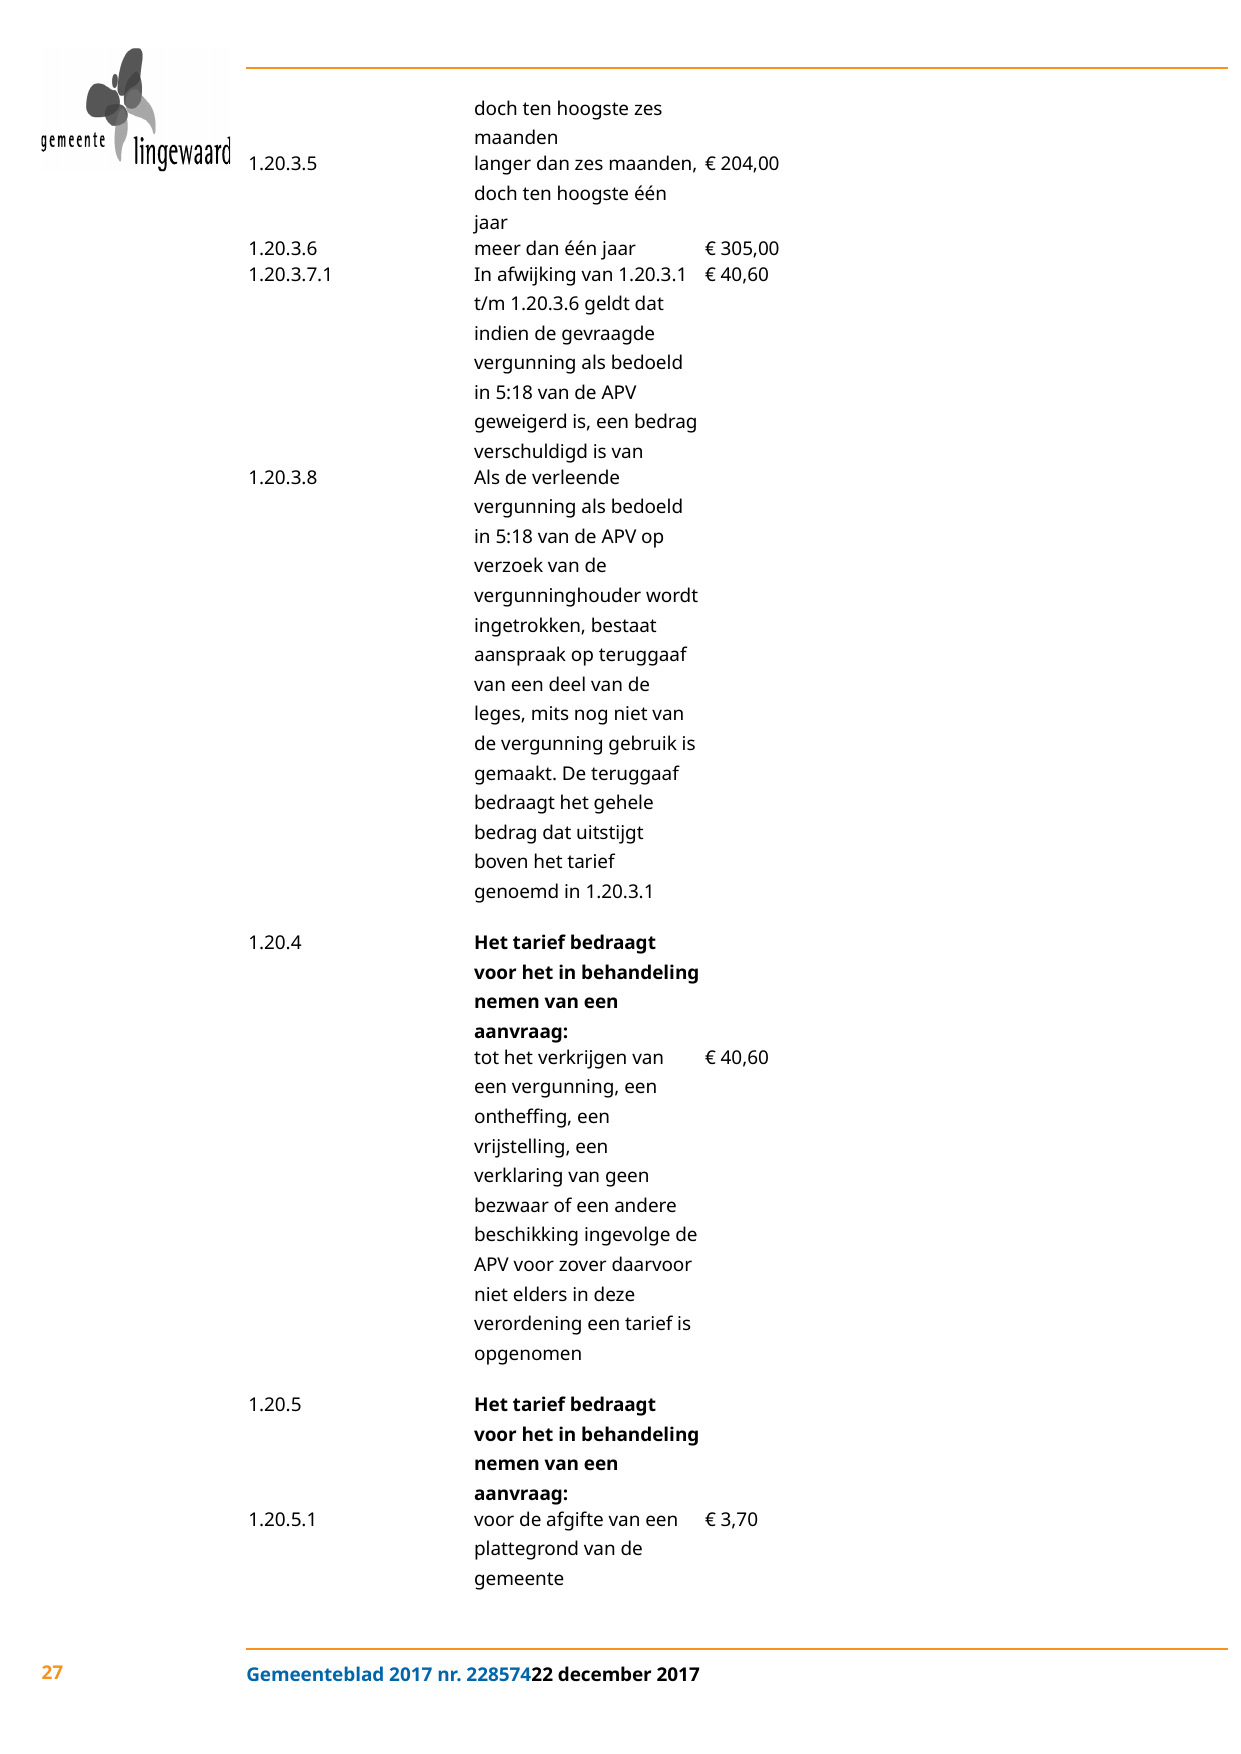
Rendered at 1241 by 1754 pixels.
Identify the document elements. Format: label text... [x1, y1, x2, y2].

table_cell voor de afgifte van een plattegrond van de gemeente [474, 1506, 700, 1591]
table_cell Als de verleende vergunning als bedoeld in 5:18 van de APV op verzoek van de vergunninghouder wordt ingetrokken, bestaat aanspraak op teruggaaf van een deel van de leges, mits nog niet van de vergunning gebruik is gemaakt. De teruggaaf bedraagt het gehele bedrag dat uitstijgt boven het tarief genoemd in 1.20.3.1 [474, 464, 700, 904]
table_cell 1.20.4 [248, 930, 474, 1044]
table_cell langer dan zes maanden, doch ten hoogste één jaar [474, 150, 700, 235]
picture [41, 47, 231, 172]
table_cell Het tarief bedraagt voor het in behandeling nemen van een aanvraag: [474, 1391, 700, 1506]
table_cell 1.20.5.1 [248, 1506, 474, 1591]
table_cell [248, 1366, 474, 1391]
table_cell [248, 904, 474, 929]
table_cell [700, 464, 926, 904]
table_cell 1.20.3.8 [248, 464, 474, 904]
table_cell [474, 1366, 700, 1391]
table_cell [700, 904, 926, 929]
table_cell tot het verkrijgen van een vergunning, een ontheffing, een vrijstelling, een verklaring van geen bezwaar of een andere beschikking ingevolge de APV voor zover daarvoor niet elders in deze verordening een tarief is opgenomen [474, 1044, 700, 1366]
table_cell [700, 930, 926, 1044]
table_cell € 40,60 [700, 1044, 926, 1366]
table_cell doch ten hoogste zes maanden [474, 95, 700, 150]
table_cell [248, 95, 474, 150]
table_cell € 40,60 [700, 261, 926, 464]
table_cell 1.20.3.6 [248, 235, 474, 261]
table_cell [700, 1366, 926, 1391]
table_cell 1.20.5 [248, 1391, 474, 1506]
table_cell In afwijking van 1.20.3.1 t/m 1.20.3.6 geldt dat indien de gevraagde vergunning als bedoeld in 5:18 van de APV geweigerd is, een bedrag verschuldigd is van [474, 261, 700, 464]
table_cell € 204,00 [700, 150, 926, 235]
table_cell [474, 904, 700, 929]
table_cell € 3,70 [700, 1506, 926, 1591]
table_cell 1.20.3.7.1 [248, 261, 474, 464]
table_cell [700, 95, 926, 150]
table_cell [248, 1044, 474, 1366]
table_cell Het tarief bedraagt voor het in behandeling nemen van een aanvraag: [474, 930, 700, 1044]
table_cell meer dan één jaar [474, 235, 700, 261]
table_cell 1.20.3.5 [248, 150, 474, 235]
table_cell [700, 1391, 926, 1506]
table_cell € 305,00 [700, 235, 926, 261]
